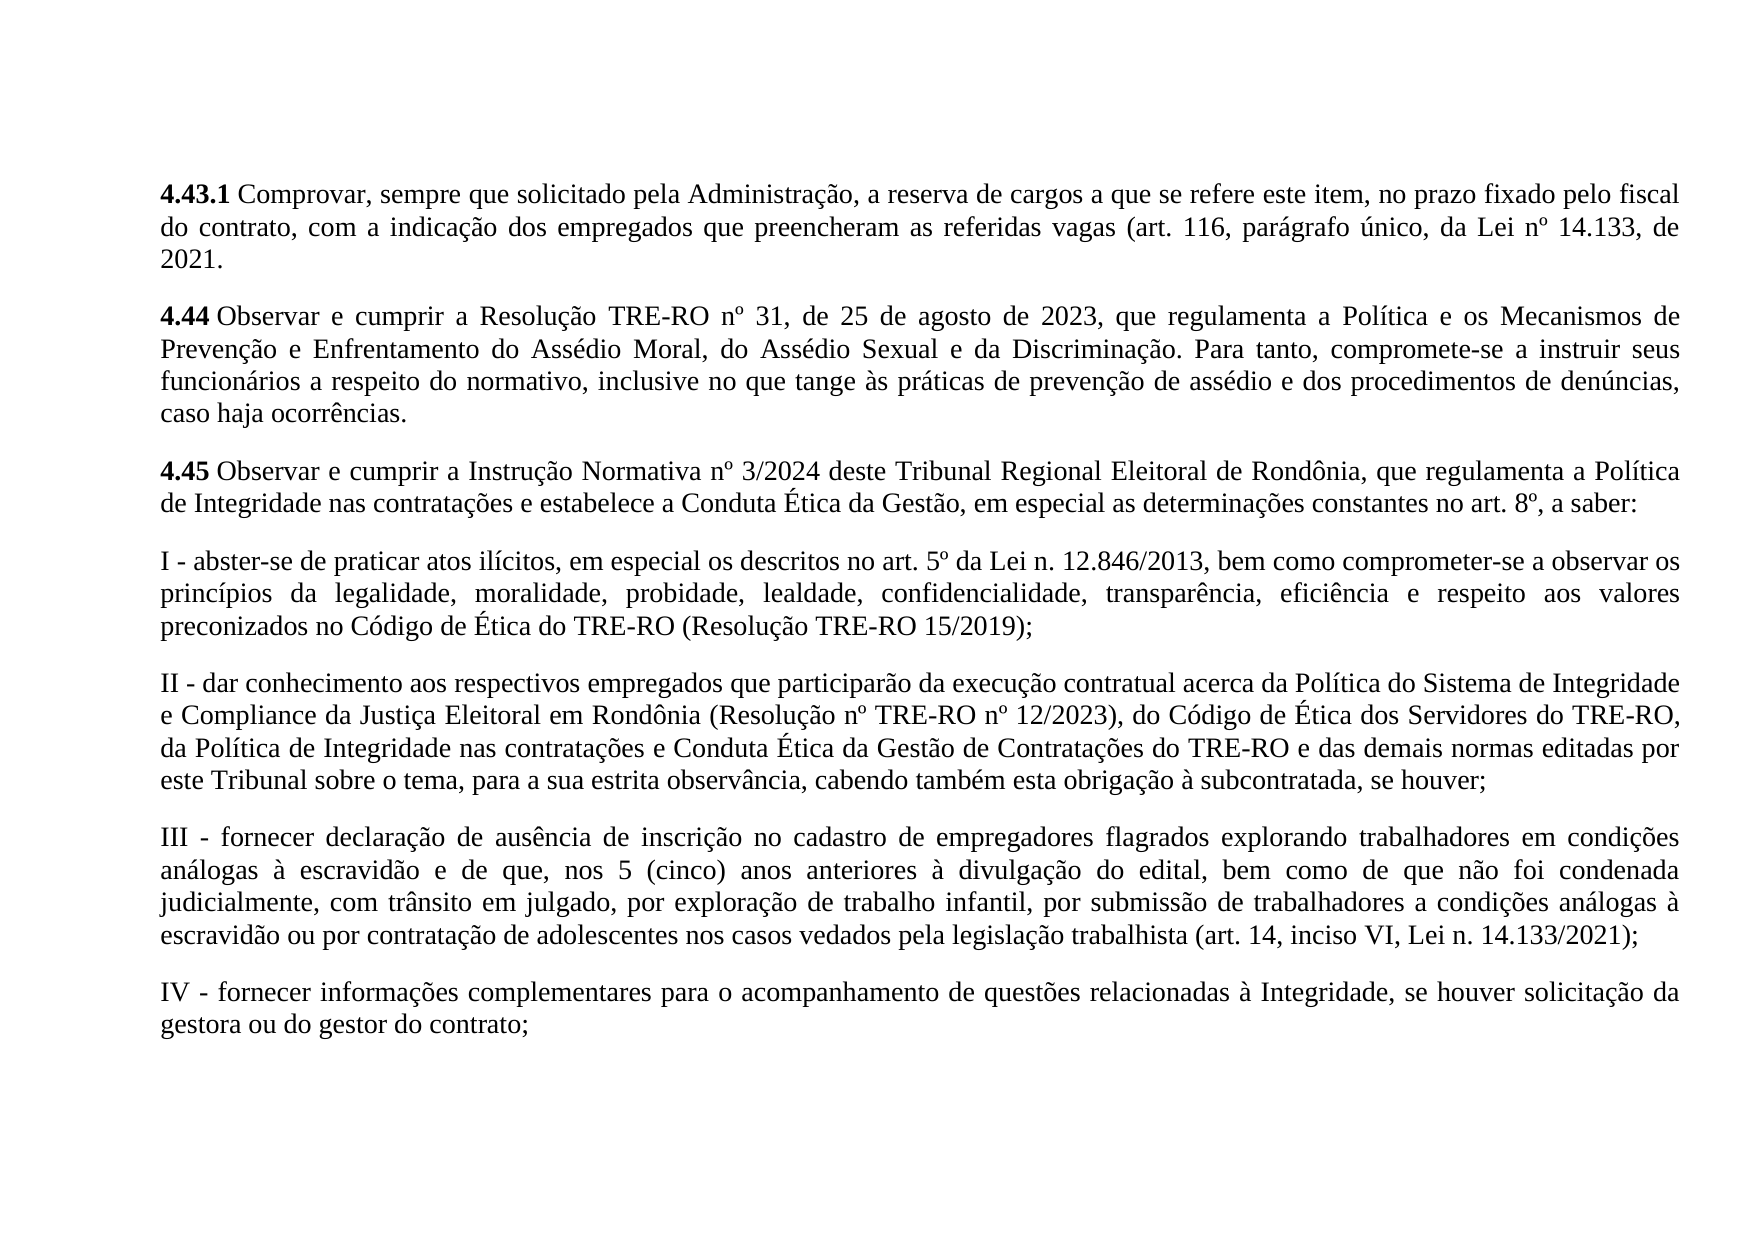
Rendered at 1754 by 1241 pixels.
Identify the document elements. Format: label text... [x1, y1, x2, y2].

text 4.44 Observar e cumprir a Resolução TRE-RO nº 31, de 25 de agosto de 2023, que regulamenta a Política e os Mecanismos de Prevenção e Enfrentamento do Assédio Moral, do Assédio Sexual e da Discriminação. Para tanto, compromete-se a instruir seus funcionários a respeito do normativo, inclusive no que tange às práticas de prevenção de assédio e dos procedimentos de denúncias, caso haja ocorrências. [160, 299, 1683, 429]
text IV - fornecer informações complementares para o acompanhamento de questões relacionadas à Integridade, se houver solicitação da gestora ou do gestor do contrato; [160, 975, 1683, 1040]
text 4.45 Observar e cumprir a Instrução Normativa nº 3/2024 deste Tribunal Regional Eleitoral de Rondônia, que regulamenta a Política de Integridade nas contratações e estabelece a Conduta Ética da Gestão, em especial as determinações constantes no art. 8º, a saber: [160, 454, 1683, 519]
text 4.43.1 Comprovar, sempre que solicitado pela Administração, a reserva de cargos a que se refere este item, no prazo fixado pelo fiscal do contrato, com a indicação dos empregados que preencheram as referidas vagas (art. 116, parágrafo único, da Lei nº 14.133, de 2021. [160, 177, 1683, 274]
text II - dar conhecimento aos respectivos empregados que participarão da execução contratual acerca da Política do Sistema de Integridade e Compliance da Justiça Eleitoral em Rondônia (Resolução nº TRE-RO nº 12/2023), do Código de Ética dos Servidores do TRE-RO, da Política de Integridade nas contratações e Conduta Ética da Gestão de Contratações do TRE-RO e das demais normas editadas por este Tribunal sobre o tema, para a sua estrita observância, cabendo também esta obrigação à subcontratada, se houver; [160, 666, 1683, 796]
text I - abster-se de praticar atos ilícitos, em especial os descritos no art. 5º da Lei n. 12.846/2013, bem como comprometer-se a observar os princípios da legalidade, moralidade, probidade, lealdade, confidencialidade, transparência, eficiência e respeito aos valores preconizados no Código de Ética do TRE-RO (Resolução TRE-RO 15/2019); [160, 544, 1683, 641]
text III - fornecer declaração de ausência de inscrição no cadastro de empregadores flagrados explorando trabalhadores em condições análogas à escravidão e de que, nos 5 (cinco) anos anteriores à divulgação do edital, bem como de que não foi condenada judicialmente, com trânsito em julgado, por exploração de trabalho infantil, por submissão de trabalhadores a condições análogas à escravidão ou por contratação de adolescentes nos casos vedados pela legislação trabalhista (art. 14, inciso VI, Lei n. 14.133/2021); [160, 821, 1683, 950]
